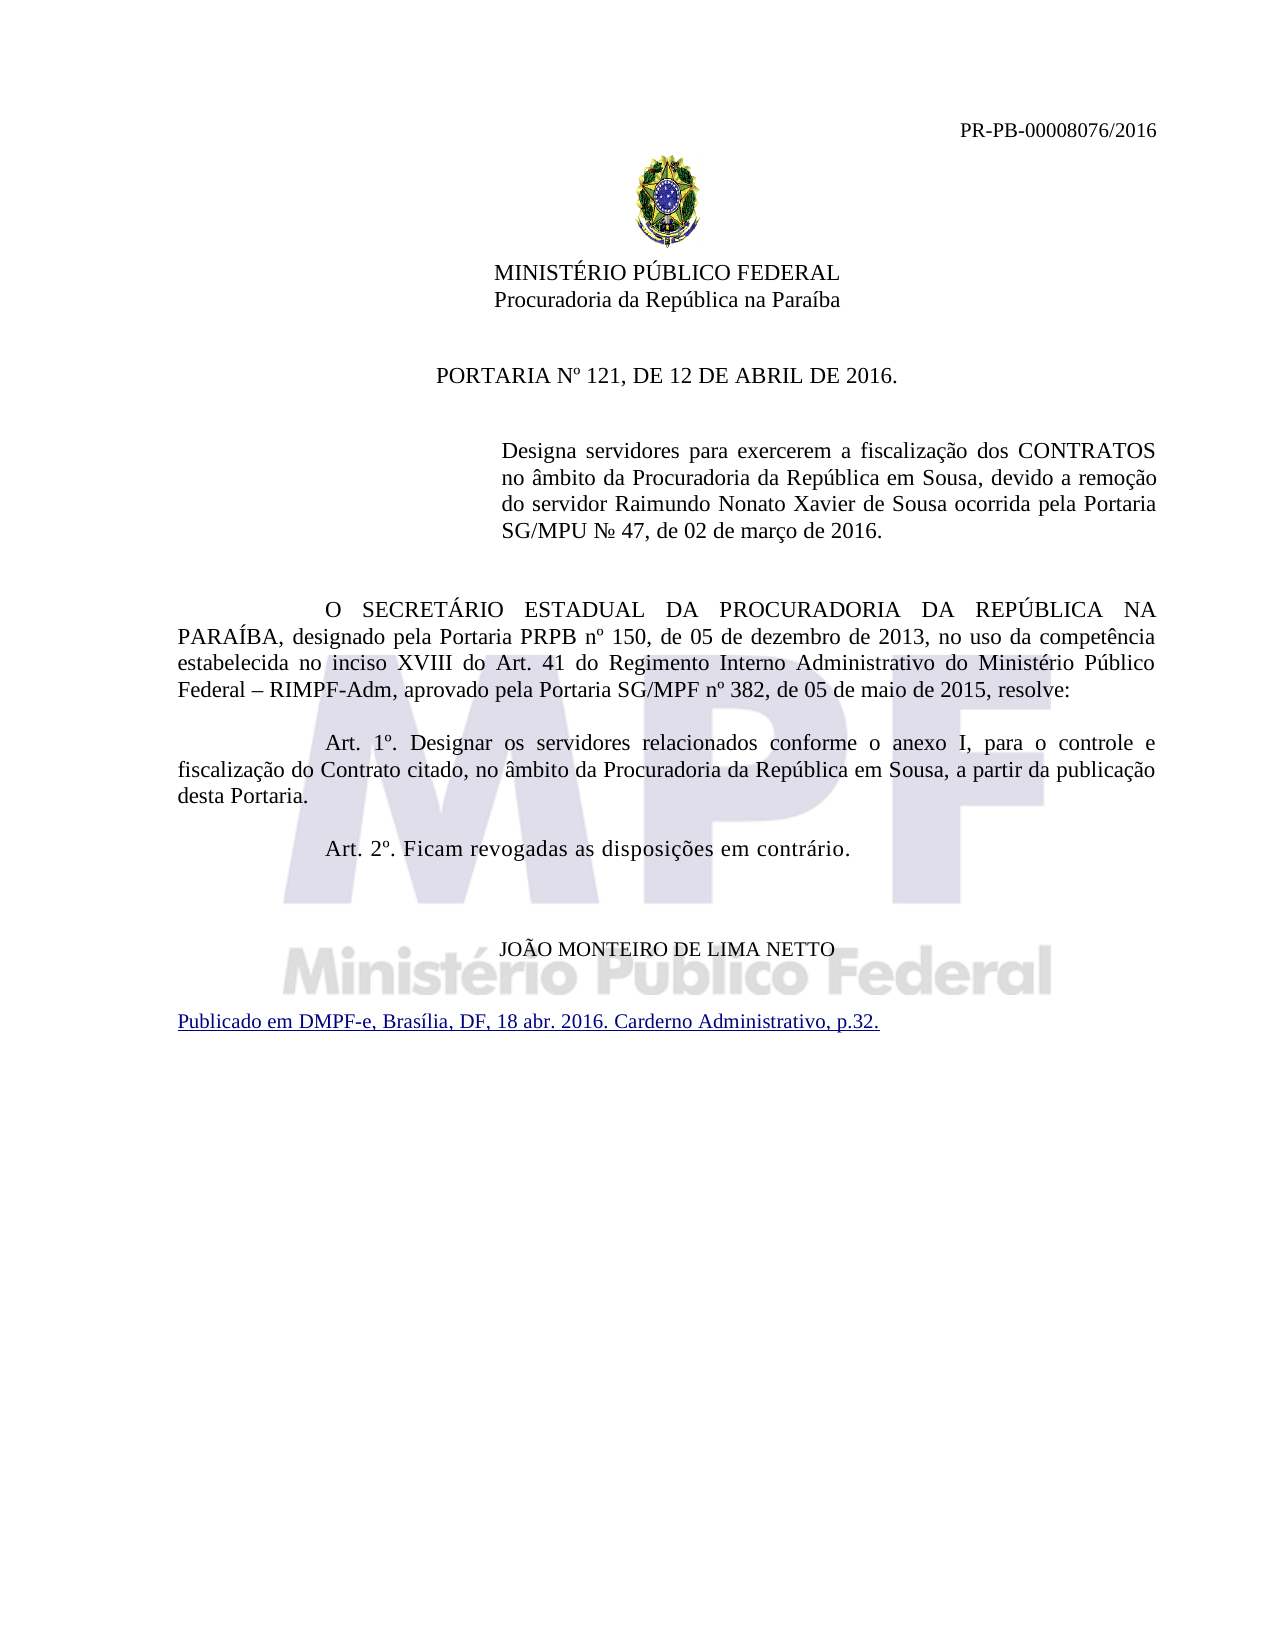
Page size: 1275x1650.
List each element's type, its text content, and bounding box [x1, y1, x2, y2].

text PORTARIA Nº 121, DE 12 DE ABRIL DE 2016. [177, 362, 1157, 389]
text Procuradoria da República na Paraíba [177, 286, 1157, 312]
picture [283, 809, 1051, 835]
text JOÃO MONTEIRO DE LIMA NETTO [177, 936, 1157, 961]
text PR-PB-00008076/2016 [177, 118, 1157, 142]
text Art. 2º. Ficam revogadas as disposições em contrário. [177, 835, 1157, 862]
text Designa servidores para exercerem a fiscalização dos CONTRATOS no âmbito da Procuradoria da República em Sousa, devido a remoção do servidor Raimundo Nonato Xavier de Sousa ocorrida pela Portaria SG/MPU № 47, de 02 de março de 2016. [501, 437, 1157, 543]
text O SECRETÁRIO ESTADUAL DA PROCURADORIA DA REPÚBLICA NA PARAÍBA, designado pela Portaria PRPB nº 150, de 05 de dezembro de 2013, no uso da competência estabelecida no inciso XVIII do Art. 41 do Regimento Interno Administrativo do Ministério Público Federal – RIMPF-Adm, aprovado pela Portaria SG/MPF nº 382, de 05 de maio de 2015, resolve: [177, 596, 1157, 702]
picture [283, 702, 1051, 729]
text Publicado em DMPF-e, Brasília, DF, 18 abr. 2016. Carderno Administrativo, p.32. [177, 1009, 1157, 1033]
picture [283, 961, 1051, 995]
text MINISTÉRIO PÚBLICO FEDERAL [177, 259, 1157, 286]
text Art. 1º. Designar os servidores relacionados conforme o anexo I, para o controle e fiscalização do Contrato citado, no âmbito da Procuradoria da República em Sousa, a partir da publicação desta Portaria. [177, 729, 1157, 809]
picture [283, 862, 1051, 936]
